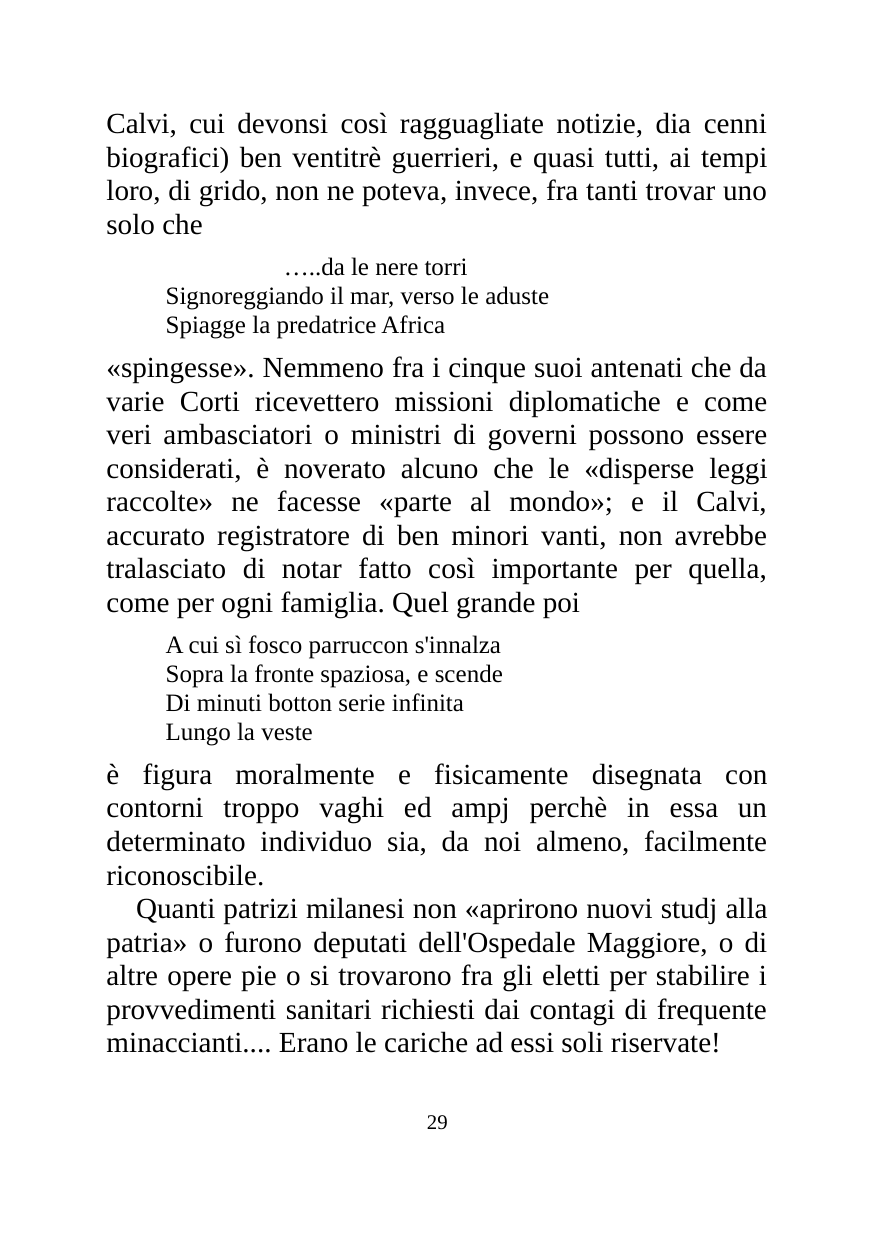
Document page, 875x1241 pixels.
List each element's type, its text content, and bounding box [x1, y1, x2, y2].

text «spingesse». Nemmeno fra i cinque suoi antenati che da varie Corti ricevettero missioni diplomatiche e come veri ambasciatori o ministri di governi possono essere considerati, è noverato alcuno che le «disperse leggi raccolte» ne facesse «parte al mondo»; e il Calvi, accurato registratore di ben minori vanti, non avrebbe tralasciato di notar fatto così importante per quella, come per ogni famiglia. Quel grande poi [106, 350, 768, 618]
text Quanti patrizi milanesi non «aprirono nuovi studj alla patria» o furono deputati dell'Ospedale Maggiore, o di altre opere pie o si trovarono fra gli eletti per stabilire i provvedimenti sanitari richiesti dai contagi di frequente minaccianti.... Erano le cariche ad essi soli riservate! [106, 891, 768, 1059]
text è figura moralmente e fisicamente disegnata con contorni troppo vaghi ed ampj perchè in essa un determinato individuo sia, da noi almeno, facilmente riconoscibile. [106, 757, 768, 891]
text Calvi, cui devonsi così ragguagliate notizie, dia cenni biografici) ben ventitrè guerrieri, e quasi tutti, ai tempi loro, di grido, non ne poteva, invece, fra tanti trovar uno solo che [106, 106, 768, 240]
text A cui sì fosco parruccon s'innalza Sopra la fronte spaziosa, e scende Di minuti botton serie infinita Lungo la veste [165, 630, 768, 745]
text …..da le nere torri Signoreggiando il mar, verso le aduste Spiagge la predatrice Africa [165, 252, 768, 338]
